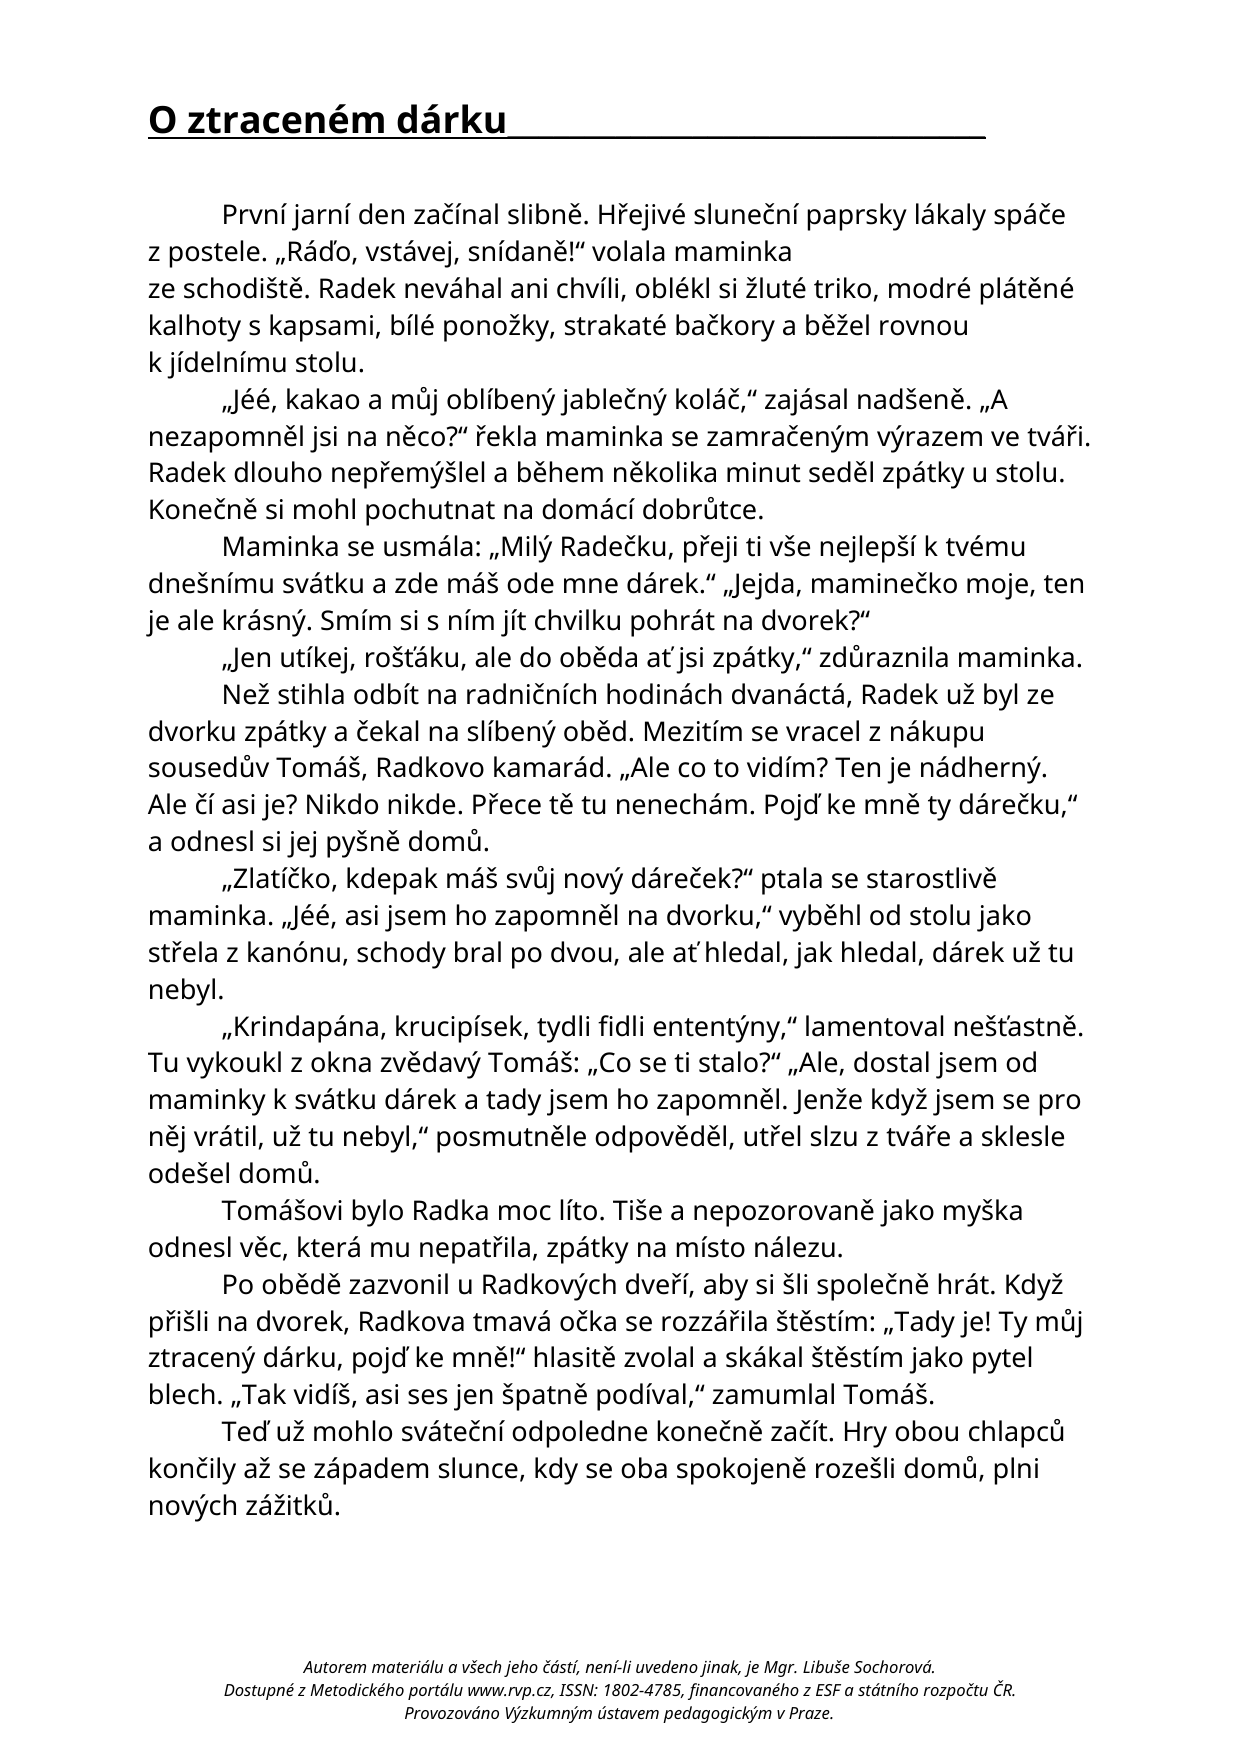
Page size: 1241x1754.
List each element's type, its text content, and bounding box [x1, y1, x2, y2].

subtitle První jarní den začínal slibně. Hřejivé sluneční paprsky lákaly spáče z postele. „Ráďo, vstávej, snídaně!“ volala maminka [148, 196, 1093, 269]
text „Jéé, kakao a můj oblíbený jablečný koláč,“ zajásal nadšeně. „A nezapomněl jsi na něco?“ řekla maminka se zamračeným výrazem ve tváři. Radek dlouho nepřemýšlel a během několika minut seděl zpátky u stolu. Konečně si mohl pochutnat na domácí dobrůtce. [148, 380, 1093, 528]
text Teď už mohlo sváteční odpoledne konečně začít. Hry obou chlapců končily až se západem slunce, kdy se oba spokojeně rozešli domů, plni nových zážitků. [148, 1413, 1093, 1523]
text Maminka se usmála: „Milý Radečku, přeji ti vše nejlepší k tvému dnešnímu svátku a zde máš ode mne dárek.“ „Jejda, maminečko moje, ten je ale krásný. Smím si s ním jít chvilku pohrát na dvorek?“ [148, 528, 1093, 638]
text Po obědě zazvonil u Radkových dveří, aby si šli společně hrát. Když přišli na dvorek, Radkova tmavá očka se rozzářila štěstím: „Tady je! Ty můj ztracený dárku, pojď ke mně!“ hlasitě zvolal a skákal štěstím jako pytel blech. „Tak vidíš, asi ses jen špatně podíval,“ zamumlal Tomáš. [148, 1265, 1093, 1413]
text ze schodiště. Radek neváhal ani chvíli, oblékl si žluté triko, modré plátěné kalhoty s kapsami, bílé ponožky, strakaté bačkory a běžel rovnou k jídelnímu stolu. [148, 269, 1093, 380]
text „Zlatíčko, kdepak máš svůj nový dáreček?“ ptala se starostlivě maminka. „Jéé, asi jsem ho zapomněl na dvorku,“ vyběhl od stolu jako střela z kanónu, schody bral po dvou, ale ať hledal, jak hledal, dárek už tu nebyl. [148, 859, 1093, 1007]
text „Jen utíkej, rošťáku, ale do oběda ať jsi zpátky,“ zdůraznila maminka. [148, 638, 1093, 675]
text Než stihla odbít na radničních hodinách dvanáctá, Radek už byl ze dvorku zpátky a čekal na slíbený oběd. Mezitím se vracel z nákupu sousedův Tomáš, Radkovo kamarád. „Ale co to vidím? Ten je nádherný. Ale čí asi je? Nikdo nikde. Přece tě tu nenechám. Pojď ke mně ty dárečku,“ a odnesl si jej pyšně domů. [148, 675, 1093, 859]
text „Krindapána, krucipísek, tydli fidli ententýny,“ lamentoval nešťastně. Tu vykoukl z okna zvědavý Tomáš: „Co se ti stalo?“ „Ale, dostal jsem od maminky k svátku dárek a tady jsem ho zapomněl. Jenže když jsem se pro něj vrátil, už tu nebyl,“ posmutněle odpověděl, utřel slzu z tváře a sklesle odešel domů. [148, 1007, 1093, 1191]
subtitle O ztraceném dárku_______________________________ [148, 94, 1093, 145]
text Tomášovi bylo Radka moc líto. Tiše a nepozorovaně jako myška odnesl věc, která mu nepatřila, zpátky na místo nálezu. [148, 1191, 1093, 1265]
